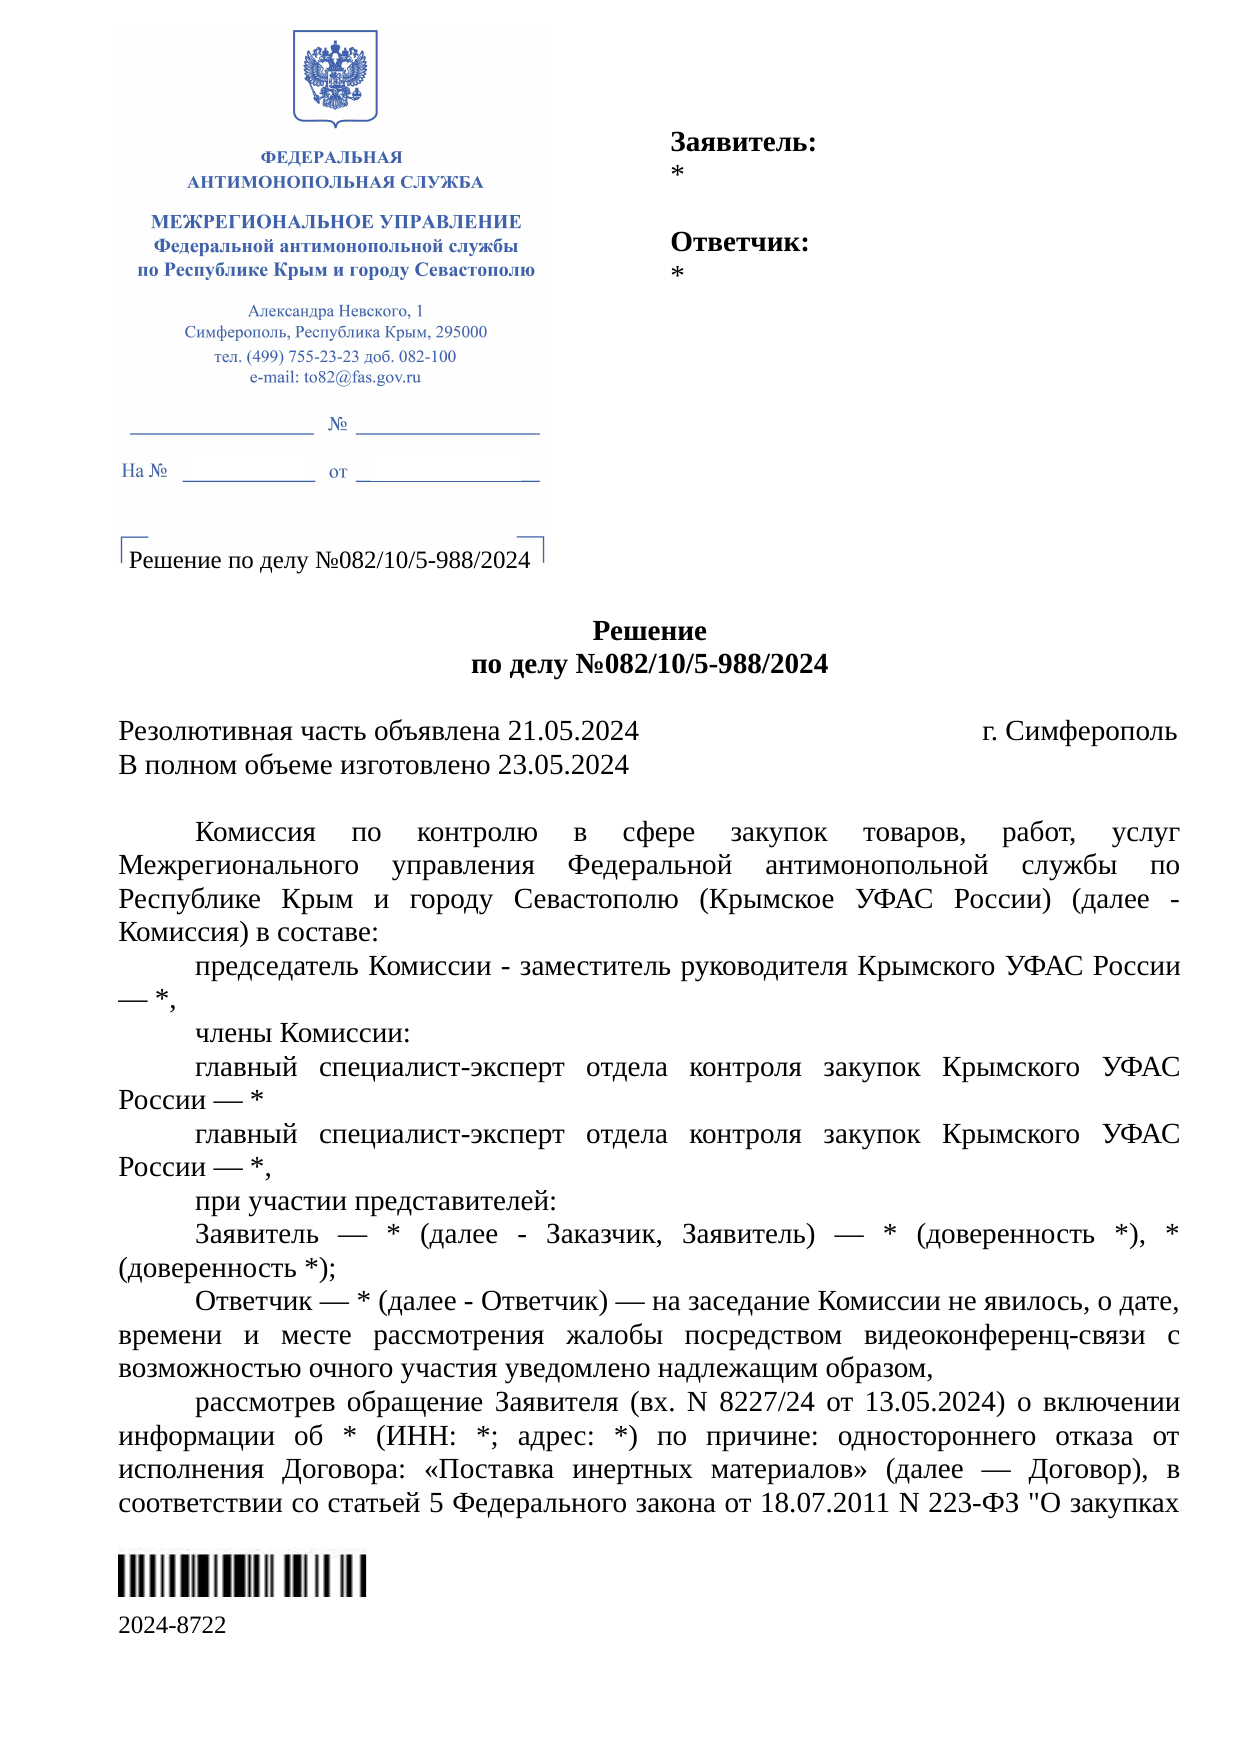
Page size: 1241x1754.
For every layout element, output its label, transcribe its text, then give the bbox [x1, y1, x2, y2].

text рассмотрев обращение Заявителя (вх. N 8227/24 от 13.05.2024) о включении информации об * (ИНН: *; адрес: *) по причине: одностороннего отказа от исполнения Договора: «Поставка инертных материалов» (далее — Договор), в соответствии со статьей 5 Федерального закона от 18.07.2011 N 223-ФЗ "О закупках [118, 1384, 1181, 1518]
picture [118, 1548, 367, 1597]
text главный специалист-эксперт отдела контроля закупок Крымского УФАС России — *, [118, 1116, 1181, 1183]
text председатель Комиссии - заместитель руководителя Крымского УФАС России — *, [118, 948, 1181, 1015]
text В полном объеме изготовлено 23.05.2024 [118, 747, 1181, 780]
text главный специалист-эксперт отдела контроля закупок Крымского УФАС России — * [118, 1049, 1181, 1116]
text при участии представителей: [118, 1183, 1181, 1216]
text Решение [537, 613, 1181, 646]
text по делу №082/10/5-988/2024 [118, 646, 1181, 680]
text [118, 613, 129, 646]
text Резолютивная часть объявлена 21.05.2024 г. Симферополь [118, 713, 1181, 747]
text Решение по делу №082/10/5-988/2024 [129, 545, 537, 574]
text Комиссия по контролю в сфере закупок товаров, работ, услуг Межрегионального управления Федеральной антимонопольной службы по Республике Крым и городу Севастополю (Крымское УФАС России) (далее - Комиссия) в составе: [118, 814, 1181, 948]
text члены Комиссии: [118, 1015, 1181, 1049]
text Заявитель — * (далее - Заказчик, Заявитель) — * (доверенность *), * (доверенность *); [118, 1216, 1181, 1283]
picture [118, 29, 550, 567]
table_header Заявитель: * Ответчик: * [664, 118, 1181, 555]
text Ответчик — * (далее - Ответчик) — на заседание Комиссии не явилось, о дате, времени и месте рассмотрения жалобы посредством видеоконференц-связи с возможностью очного участия уведомлено надлежащим образом, [118, 1283, 1181, 1384]
